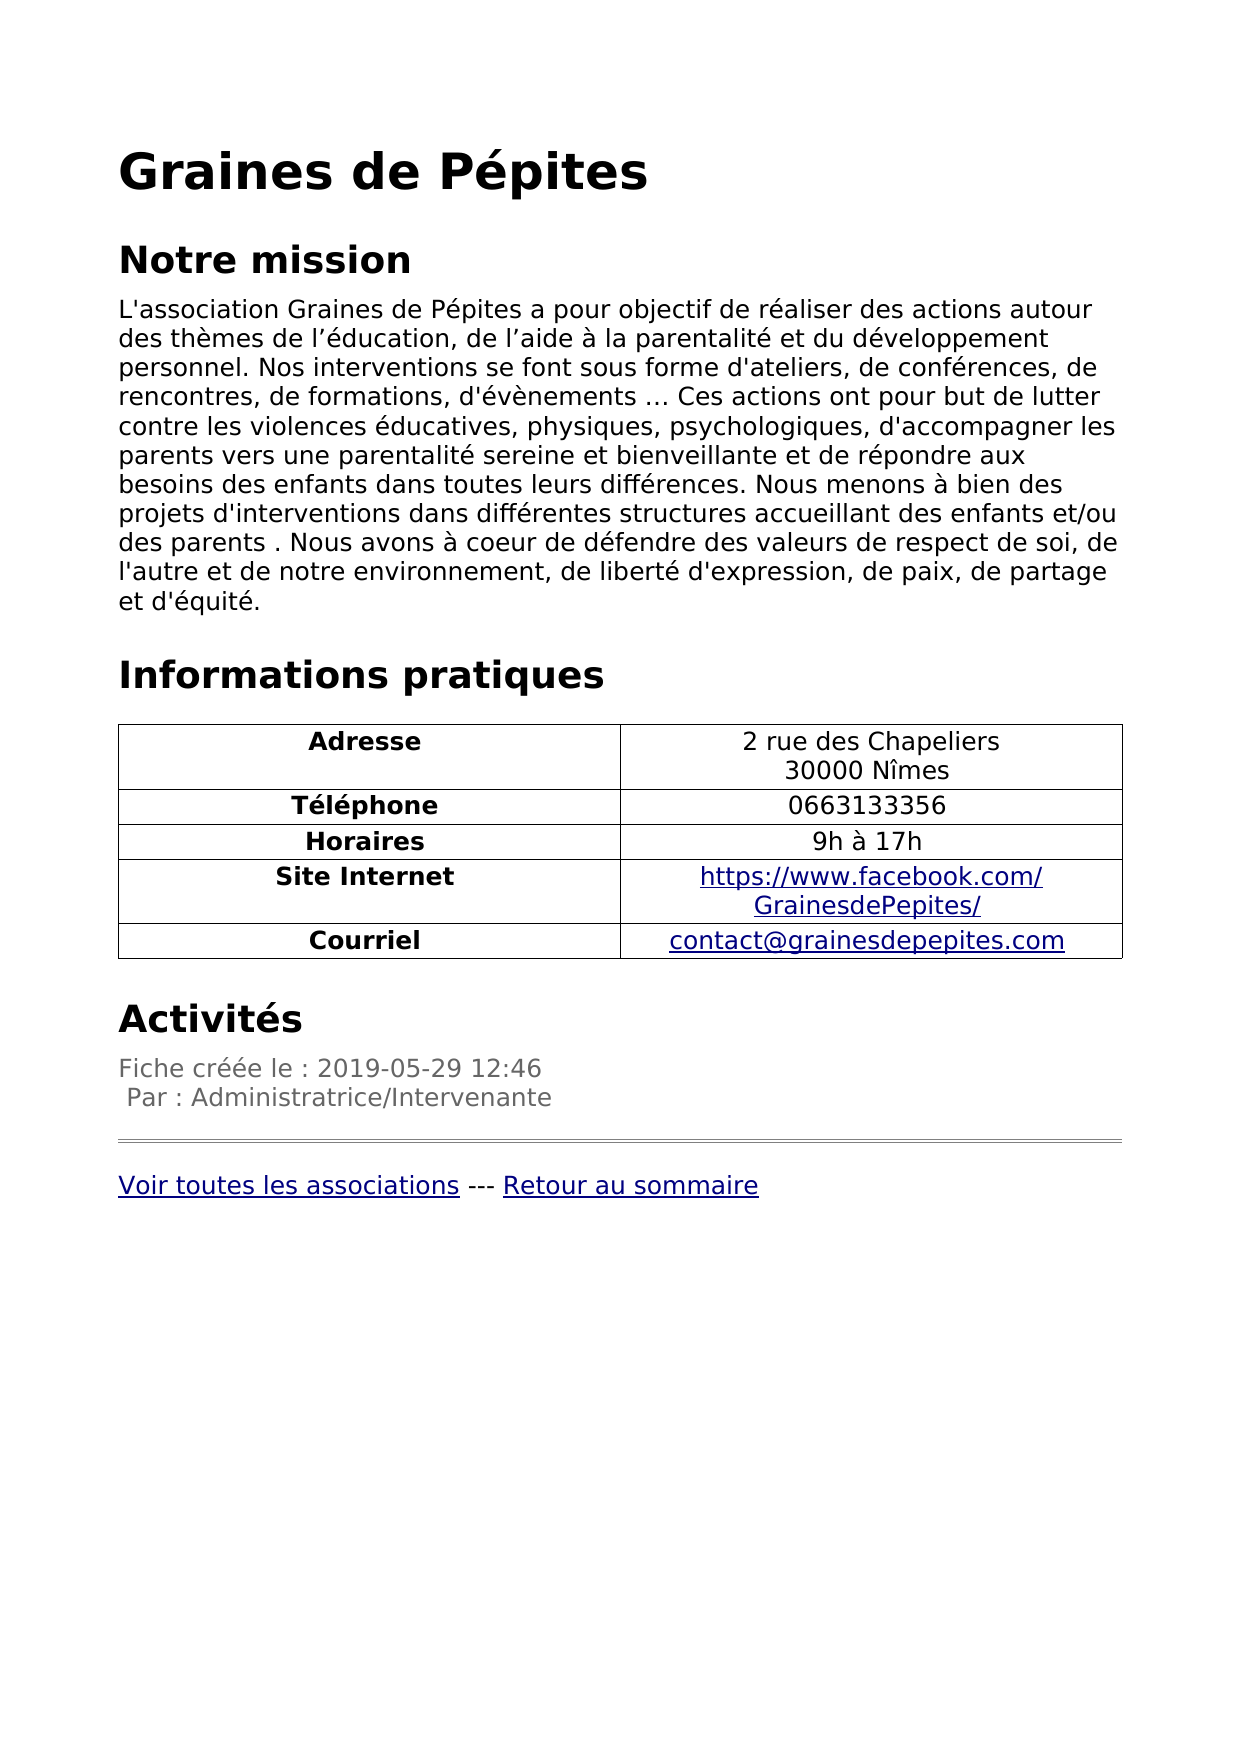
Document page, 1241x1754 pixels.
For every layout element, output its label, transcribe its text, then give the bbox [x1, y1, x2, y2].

subtitle Graines de Pépites [118, 143, 1122, 201]
table_cell Horaires [119, 825, 620, 859]
table_header 2 rue des Chapeliers 30000 Nîmes [621, 725, 1122, 788]
table_cell Courriel [119, 924, 620, 958]
table_cell 9h à 17h [621, 825, 1122, 859]
subtitle Informations pratiques [118, 653, 1122, 697]
subtitle Notre mission [118, 239, 1122, 282]
table_cell Téléphone [119, 790, 620, 824]
table_cell contact@grainesdepepites.com [621, 924, 1122, 958]
text Voir toutes les associations --- Retour au sommaire [118, 1171, 1122, 1201]
table_cell 0663133356 [621, 790, 1122, 824]
text Fiche créée le : 2019-05-29 12:46 Par : Administratrice/Intervenante [118, 1054, 1122, 1112]
table_header Adresse [119, 725, 620, 788]
text L'association Graines de Pépites a pour objectif de réaliser des actions autour des thèmes de l’éducation, de l’aide à la parentalité et du développement personnel. Nos interventions se font sous forme d'ateliers, de conférences, de rencontres, de formations, d'évènements … Ces actions ont pour but de lutter contre les violences éducatives, physiques, psychologiques, d'accompagner les parents vers une parentalité sereine et bienveillante et de répondre aux besoins des enfants dans toutes leurs différences. Nous menons à bien des projets d'interventions dans différentes structures accueillant des enfants et/ou des parents . Nous avons à coeur de défendre des valeurs de respect de soi, de l'autre et de notre environnement, de liberté d'expression, de paix, de partage et d'équité. [118, 295, 1122, 616]
table_cell https://www.facebook.com/GrainesdePepites/ [621, 860, 1122, 923]
subtitle Activités [118, 998, 1122, 1042]
table_cell Site Internet [119, 860, 620, 923]
